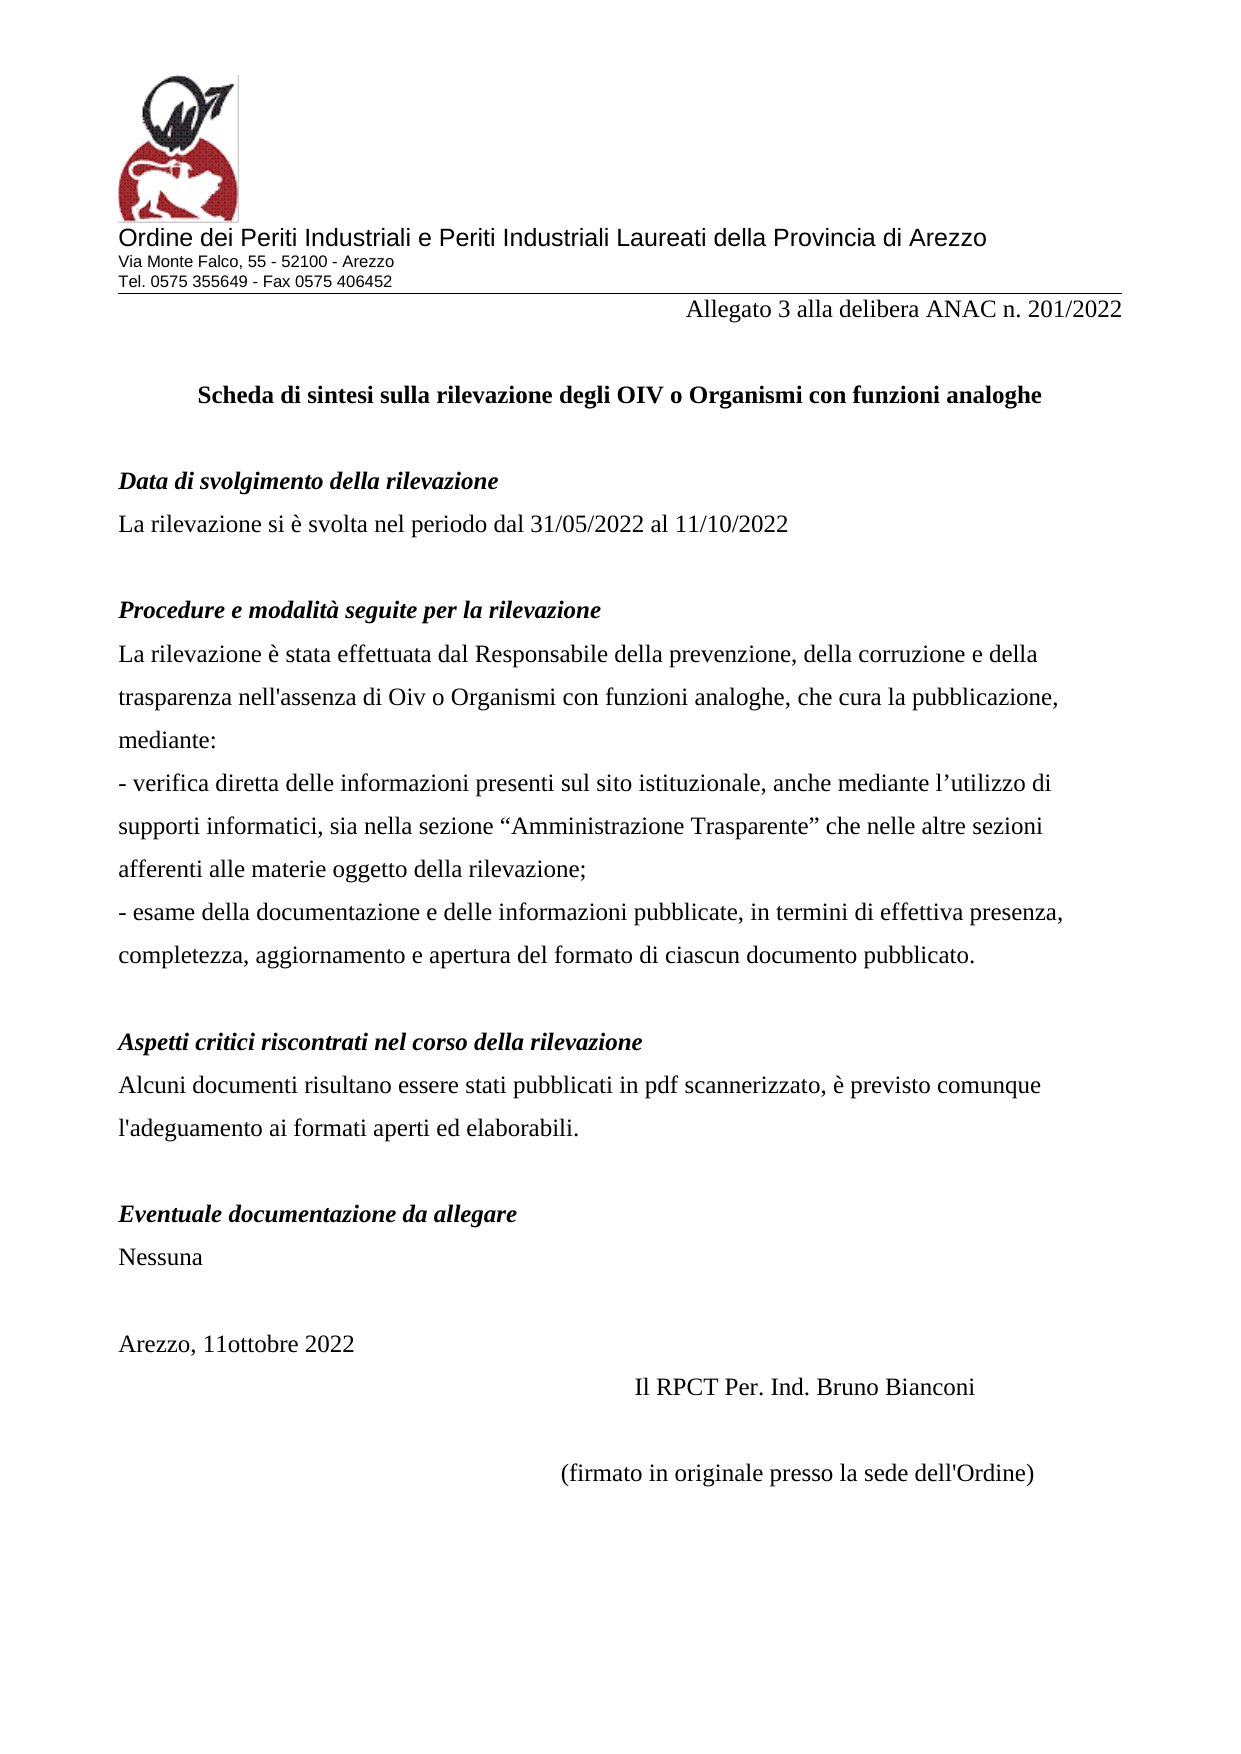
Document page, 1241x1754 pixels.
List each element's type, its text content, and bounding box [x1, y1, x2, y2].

text Scheda di sintesi sulla rilevazione degli OIV o Organismi con funzioni analoghe [118, 337, 1122, 452]
text Allegato 3 alla delibera ANAC n. 201/2022 [118, 294, 1122, 322]
text (firmato in originale presso la sede dell'Ordine) [118, 1415, 1122, 1487]
picture [118, 75, 240, 224]
text Eventuale documentazione da allegare Nessuna [118, 1199, 1122, 1314]
text La rilevazione è stata effettuata dal Responsabile della prevenzione, della corruzione e della trasparenza nell'assenza di Oiv o Organismi con funzioni analoghe, che cura la pubblicazione, mediante: [118, 639, 1122, 754]
text Il RPCT Per. Ind. Bruno Bianconi [118, 1372, 1122, 1401]
text - verifica diretta delle informazioni presenti sul sito istituzionale, anche mediante l’utilizzo di supporti informatici, sia nella sezione “Amministrazione Trasparente” che nelle altre sezioni afferenti alle materie oggetto della rilevazione; - esame della documentazione e delle informazioni pubblicate, in termini di effettiva presenza, completezza, aggiornamento e apertura del formato di ciascun documento pubblicato. [118, 768, 1122, 969]
text Data di svolgimento della rilevazione La rilevazione si è svolta nel periodo dal 31/05/2022 al 11/10/2022 [118, 466, 1122, 581]
text Procedure e modalità seguite per la rilevazione [118, 596, 1122, 624]
text Aspetti critici riscontrati nel corso della rilevazione Alcuni documenti risultano essere stati pubblicati in pdf scannerizzato, è previsto comunque l'adeguamento ai formati aperti ed elaborabili. [118, 1027, 1122, 1185]
text Arezzo, 11ottobre 2022 [118, 1329, 1122, 1357]
